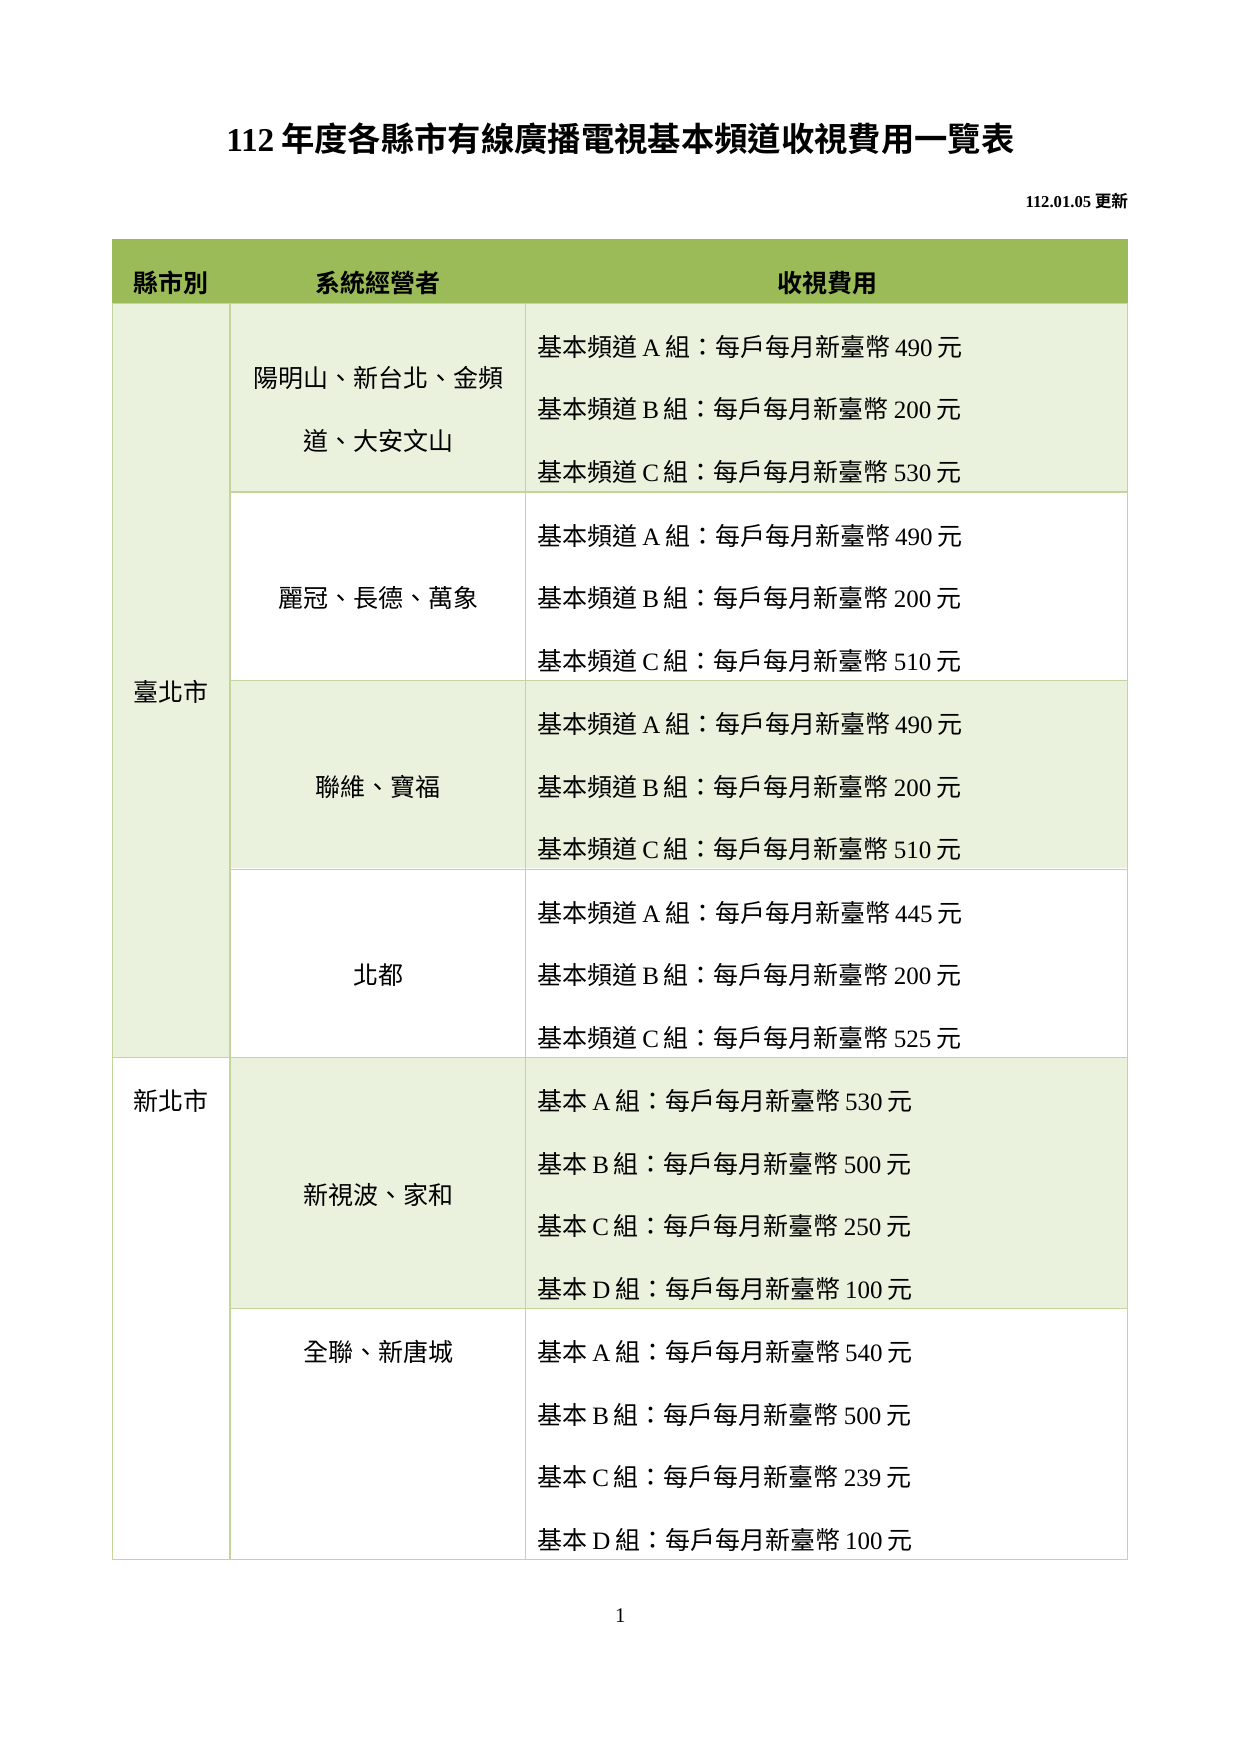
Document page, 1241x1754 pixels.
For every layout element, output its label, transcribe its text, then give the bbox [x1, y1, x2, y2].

table_cell 基本A組：每戶每月新臺幣540元 基本B組：每戶每月新臺幣500元 基本C組：每戶每月新臺幣239元 基本D組：每戶每月新臺幣100元 [526, 1309, 1127, 1559]
table_cell 基本頻道A組：每戶每月新臺幣445元 基本頻道B組：每戶每月新臺幣200元 基本頻道C組：每戶每月新臺幣525元 [526, 870, 1127, 1057]
table_header 收視費用 [526, 240, 1127, 303]
table_cell 基本頻道A組：每戶每月新臺幣490元 基本頻道B組：每戶每月新臺幣200元 基本頻道C組：每戶每月新臺幣530元 [526, 304, 1127, 491]
table_cell 基本A組：每戶每月新臺幣530元 基本B組：每戶每月新臺幣500元 基本C組：每戶每月新臺幣250元 基本D組：每戶每月新臺幣100元 [526, 1058, 1127, 1308]
table_cell 聯維、寶福 [231, 681, 525, 868]
table_header 縣市別 [113, 240, 230, 303]
table_cell 北都 [231, 870, 525, 1057]
table_cell 基本頻道A組：每戶每月新臺幣490元 基本頻道B組：每戶每月新臺幣200元 基本頻道C組：每戶每月新臺幣510元 [526, 493, 1127, 680]
table_cell 陽明山、新台北、金頻道、大安文山 [231, 304, 525, 491]
text 112年度各縣市有線廣播電視基本頻道收視費用一覽表 [112, 96, 1128, 158]
table_cell 基本頻道A組：每戶每月新臺幣490元 基本頻道B組：每戶每月新臺幣200元 基本頻道C組：每戶每月新臺幣510元 [526, 681, 1127, 868]
table_cell 臺北市 [113, 304, 229, 1057]
table_header 系統經營者 [230, 240, 526, 303]
table_cell 新視波、家和 [231, 1058, 525, 1308]
table_cell 全聯、新唐城 [231, 1309, 525, 1559]
table_cell 麗冠、長德、萬象 [231, 493, 525, 680]
table_cell 新北市 [113, 1058, 229, 1559]
text 112.01.05更新 [112, 158, 1128, 221]
